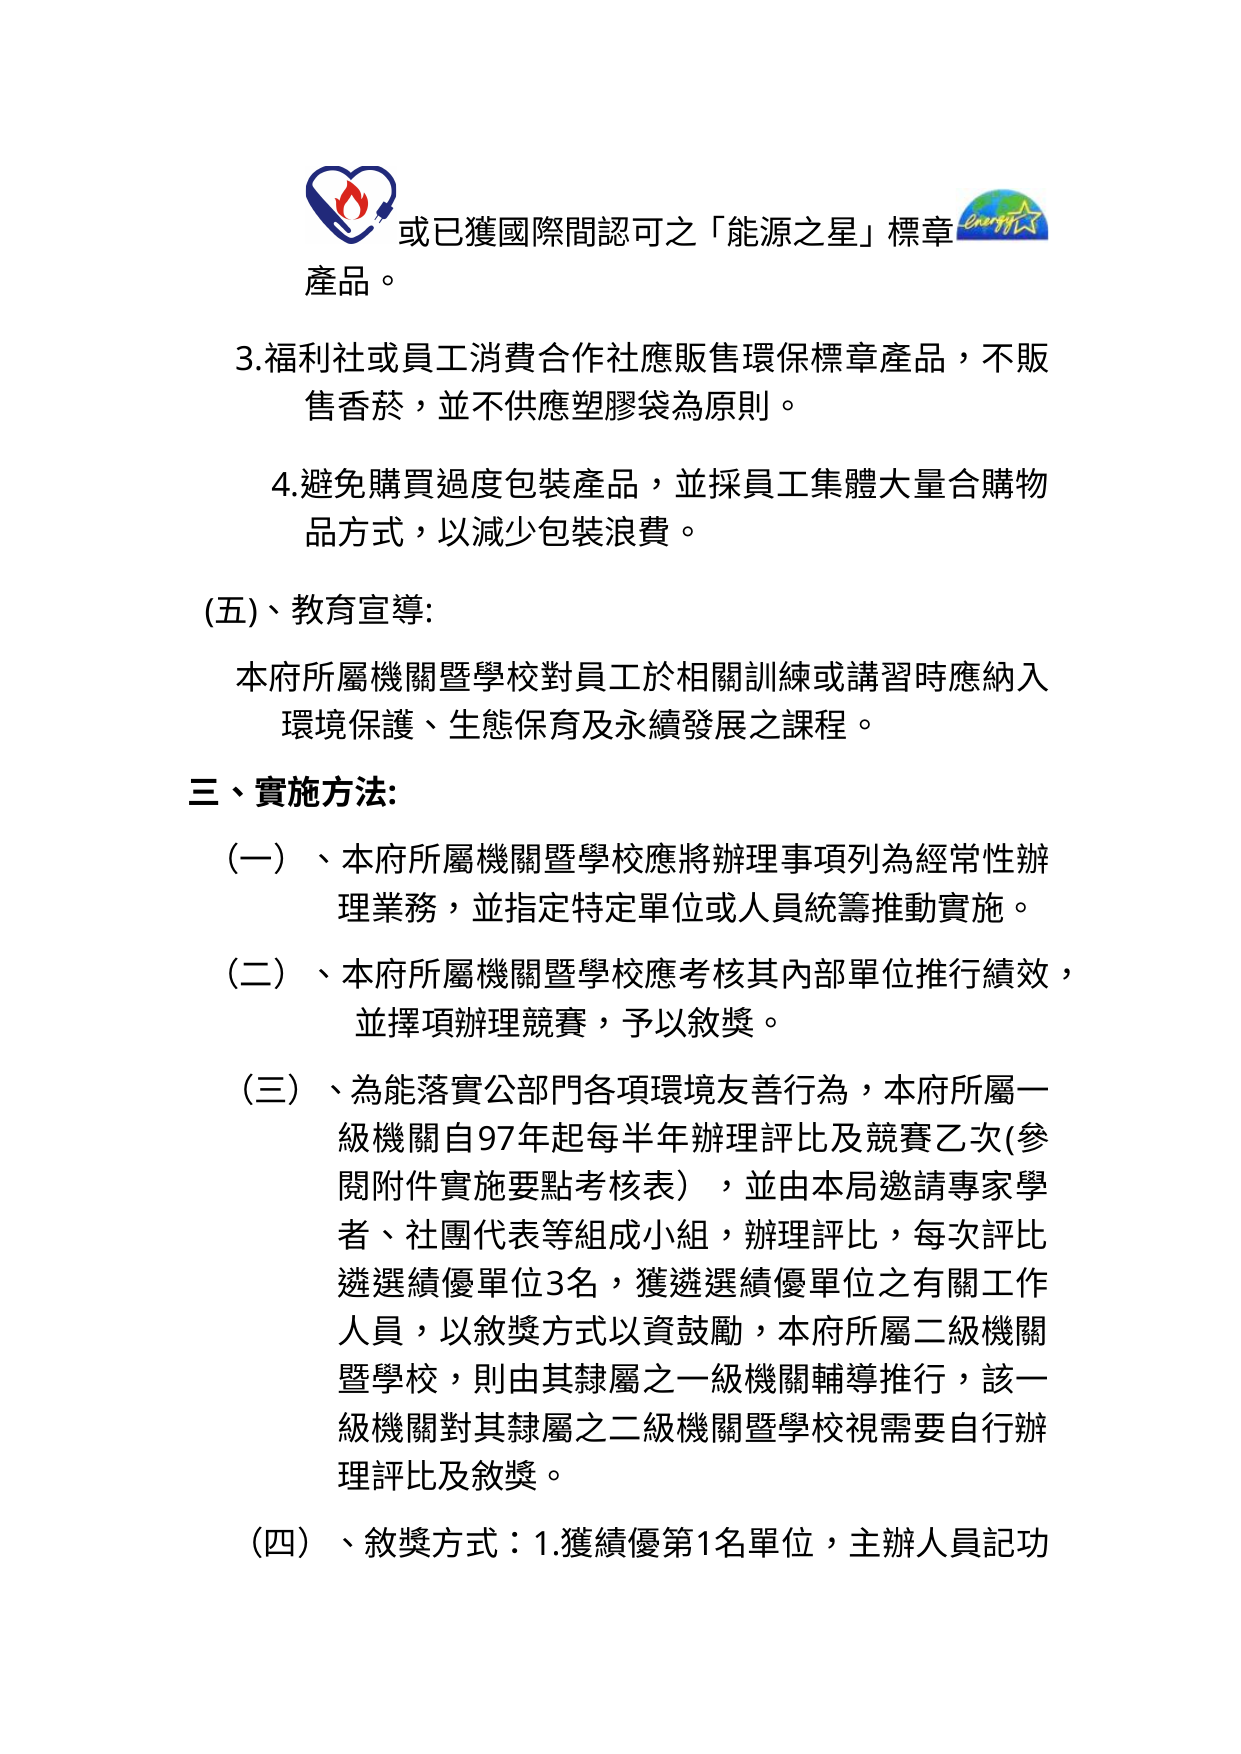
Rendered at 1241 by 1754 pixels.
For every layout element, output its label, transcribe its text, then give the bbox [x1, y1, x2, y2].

text 4.避免購買過度包裝產品，並採員工集體大量合購物品方式，以減少包裝浪費。 [271, 458, 1050, 554]
picture [305, 166, 397, 244]
text (五)、教育宣導: [204, 583, 986, 632]
picture [955, 188, 1049, 244]
text 本府所屬機關暨學校對員工於相關訓練或講習時應納入環境保護、生態保育及永續發展之課程。 [187, 651, 1050, 747]
text （一）、本府所屬機關暨學校應將辦理事項列為經常性辦理業務，並指定特定單位或人員統籌推動實施。 [187, 833, 1050, 929]
text （四）、敘獎方式：1.獲績優第1名單位，主辦人員記功 [221, 1517, 1050, 1565]
text 三、實施方法: [187, 766, 986, 814]
text 3.福利社或員工消費合作社應販售環保標章產品，不販售香菸，並不供應塑膠袋為原則。 [187, 332, 1050, 428]
text （三）、為能落實公部門各項環境友善行為，本府所屬一級機關自97年起每半年辦理評比及競賽乙次(參閱附件實施要點考核表），並由本局邀請專家學者、社團代表等組成小組，辦理評比，每次評比遴選績優單位3名，獲遴選績優單位之有關工作人員，以敘獎方式以資鼓勵，本府所屬二級機關暨學校，則由其隸屬之一級機關輔導推行，該一級機關對其隸屬之二級機關暨學校視需要自行辦理評比及敘獎。 [221, 1063, 1050, 1498]
text （二）、本府所屬機關暨學校應考核其內部單位推行績效，並擇項辦理競賽，予以敘獎。 [187, 948, 1050, 1045]
text 2.辦公室電器設備(冷氣、電風扇、電腦、顯示器、印表機、掃描器、影印機、傳真機等)優先採購具節能標章或已獲國際間認可之「能源之星」標章產品。 [187, 164, 1050, 303]
